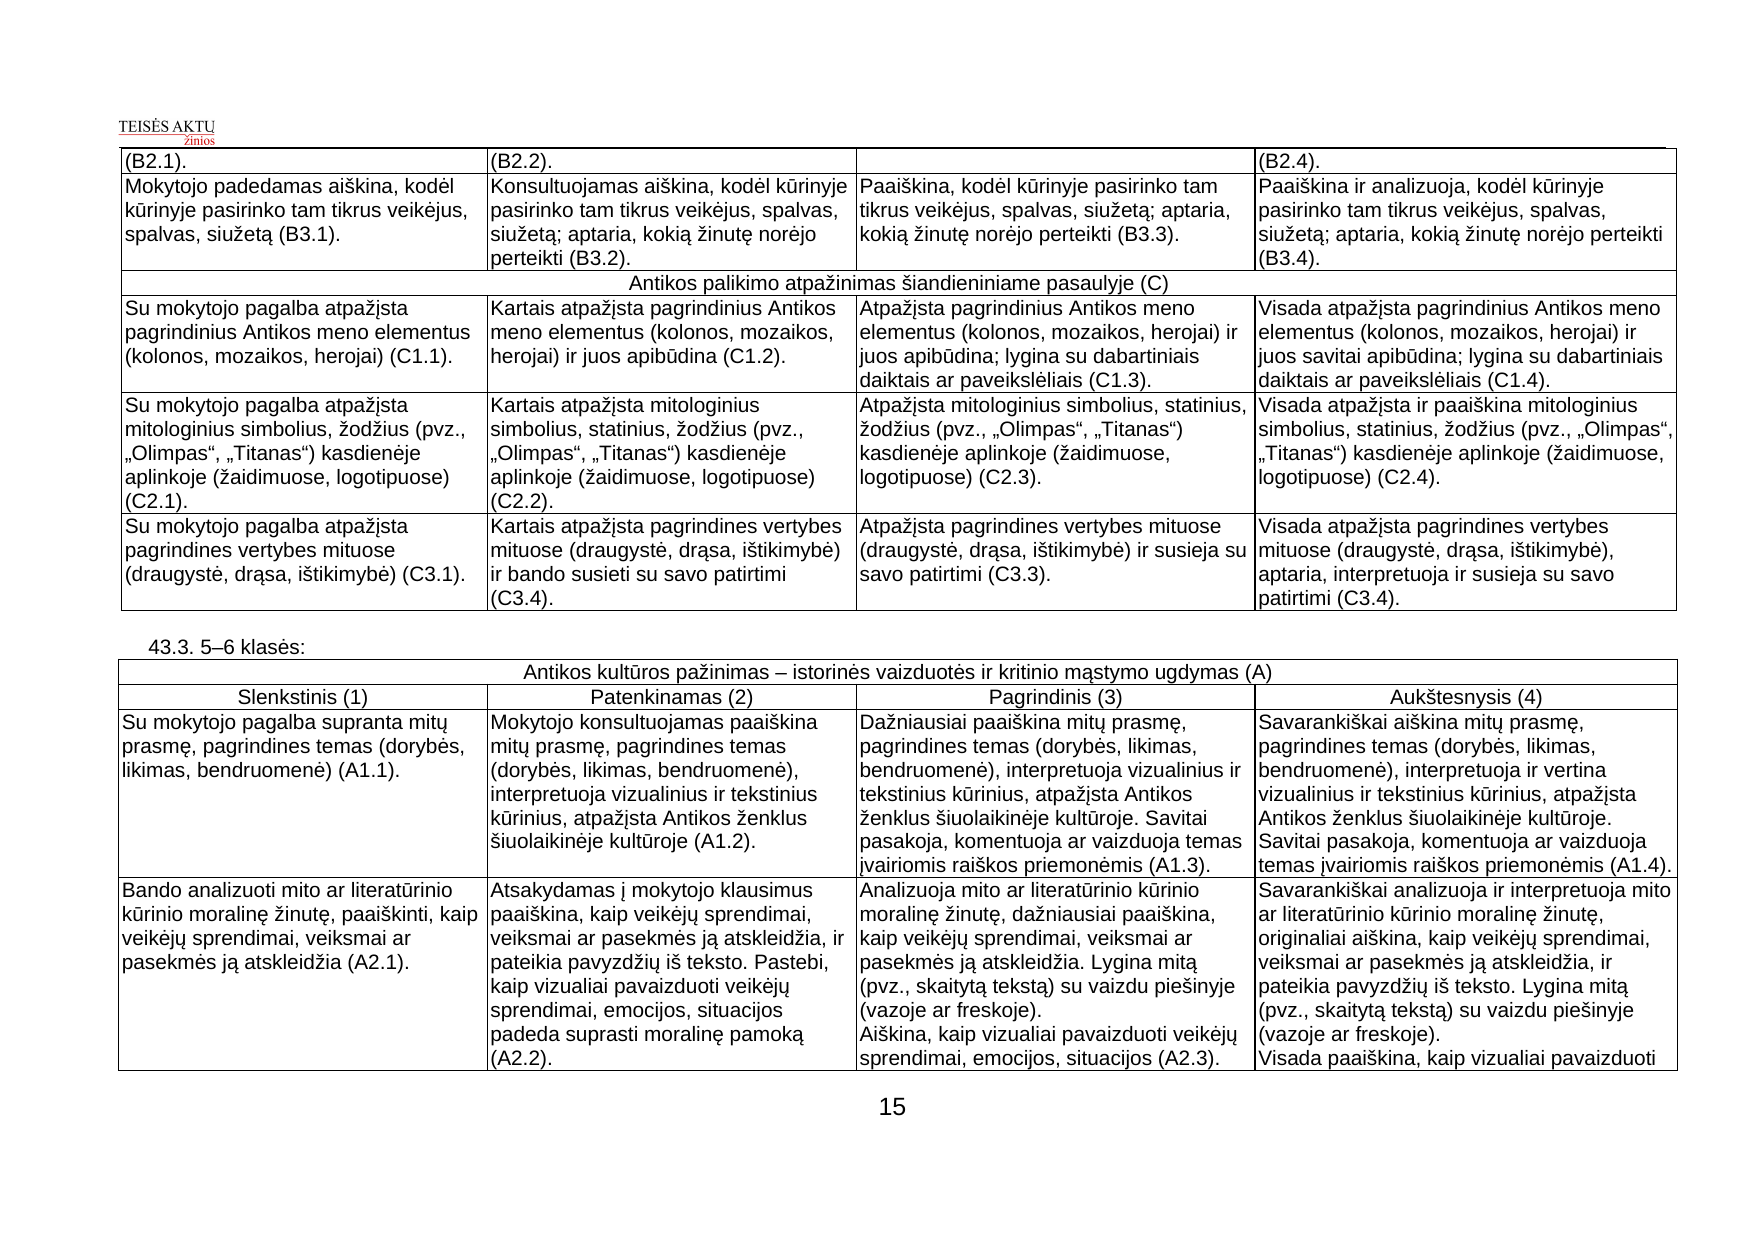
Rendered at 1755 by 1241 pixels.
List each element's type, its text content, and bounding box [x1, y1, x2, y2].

table_cell Atsakydamas į mokytojo klausimus paaiškina, kaip veikėjų sprendimai, veiksmai ar pasekmės ją atskleidžia, ir pateikia pavyzdžių iš teksto. Pastebi, kaip vizualiai pavaizduoti veikėjų sprendimai, emocijos, situacijos padeda suprasti moralinę pamoką (A2.2). [488, 878, 856, 1070]
table_cell [857, 149, 1254, 173]
table_cell (B2.4). [1256, 149, 1676, 173]
table_cell Kartais atpažįsta pagrindines vertybes mituose (draugystė, drąsa, ištikimybė) ir bando susieti su savo patirtimi (C3.4). [488, 514, 856, 609]
table_cell (B2.1). [122, 149, 487, 173]
table_cell Paaiškina ir analizuoja, kodėl kūrinyje pasirinko tam tikrus veikėjus, spalvas, siužetą; aptaria, kokią žinutę norėjo perteikti (B3.4). [1256, 174, 1676, 270]
table_cell Bando analizuoti mito ar literatūrinio kūrinio moralinę žinutę, paaiškinti, kaip veikėjų sprendimai, veiksmai ar pasekmės ją atskleidžia (A2.1). [119, 878, 487, 1070]
table_cell Su mokytojo pagalba atpažįsta pagrindines vertybes mituose (draugystė, drąsa, ištikimybė) (C3.1). [122, 514, 487, 609]
table_cell Mokytojo konsultuojamas paaiškina mitų prasmę, pagrindines temas (dorybės, likimas, bendruomenė), interpretuoja vizualinius ir tekstinius kūrinius, atpažįsta Antikos ženklus šiuolaikinėje kultūroje (A1.2). [488, 710, 856, 877]
table_cell Antikos palikimo atpažinimas šiandieniniame pasaulyje (C) [122, 271, 1676, 295]
table_cell Analizuoja mito ar literatūrinio kūrinio moralinę žinutę, dažniausiai paaiškina, kaip veikėjų sprendimai, veiksmai ar pasekmės ją atskleidžia. Lygina mitą (pvz., skaitytą tekstą) su vaizdu piešinyje (vazoje ar freskoje). Aiškina, kaip vizualiai pavaizduoti veikėjų sprendimai, emocijos, situacijos (A2.3). [857, 878, 1254, 1070]
table_cell Atpažįsta pagrindinius Antikos meno elementus (kolonos, mozaikos, herojai) ir juos apibūdina; lygina su dabartiniais daiktais ar paveikslėliais (C1.3). [857, 296, 1254, 392]
table_cell Visada atpažįsta pagrindinius Antikos meno elementus (kolonos, mozaikos, herojai) ir juos savitai apibūdina; lygina su dabartiniais daiktais ar paveikslėliais (C1.4). [1256, 296, 1676, 392]
table_cell Pagrindinis (3) [857, 685, 1254, 708]
table_cell Kartais atpažįsta pagrindinius Antikos meno elementus (kolonos, mozaikos, herojai) ir juos apibūdina (C1.2). [488, 296, 856, 392]
table_cell Su mokytojo pagalba atpažįsta pagrindinius Antikos meno elementus (kolonos, mozaikos, herojai) (C1.1). [122, 296, 487, 392]
table_cell Su mokytojo pagalba supranta mitų prasmę, pagrindines temas (dorybės, likimas, bendruomenė) (A1.1). [119, 710, 487, 877]
table_cell Visada atpažįsta pagrindines vertybes mituose (draugystė, drąsa, ištikimybė), aptaria, interpretuoja ir susieja su savo patirtimi (C3.4). [1256, 514, 1676, 609]
table_cell Su mokytojo pagalba atpažįsta mitologinius simbolius, žodžius (pvz., „Olimpas“, „Titanas“) kasdienėje aplinkoje (žaidimuose, logotipuose) (C2.1). [122, 393, 487, 513]
table_cell Kartais atpažįsta mitologinius simbolius, statinius, žodžius (pvz., „Olimpas“, „Titanas“) kasdienėje aplinkoje (žaidimuose, logotipuose) (C2.2). [488, 393, 856, 513]
table_cell Atpažįsta mitologinius simbolius, statinius, žodžius (pvz., „Olimpas“, „Titanas“) kasdienėje aplinkoje (žaidimuose, logotipuose) (C2.3). [857, 393, 1254, 513]
table_cell Savarankiškai analizuoja ir interpretuoja mito ar literatūrinio kūrinio moralinę žinutę, originaliai aiškina, kaip veikėjų sprendimai, veiksmai ar pasekmės ją atskleidžia, ir pateikia pavyzdžių iš teksto. Lygina mitą (pvz., skaitytą tekstą) su vaizdu piešinyje (vazoje ar freskoje). Visada paaiškina, kaip vizualiai pavaizduoti [1256, 878, 1677, 1070]
table_cell Slenkstinis (1) [119, 685, 487, 708]
table_cell (B2.2). [488, 149, 856, 173]
table_cell Aukštesnysis (4) [1256, 685, 1677, 708]
table_cell Dažniausiai paaiškina mitų prasmę, pagrindines temas (dorybės, likimas, bendruomenė), interpretuoja vizualinius ir tekstinius kūrinius, atpažįsta Antikos ženklus šiuolaikinėje kultūroje. Savitai pasakoja, komentuoja ar vaizduoja temas įvairiomis raiškos priemonėmis (A1.3). [857, 710, 1254, 877]
table_cell Savarankiškai aiškina mitų prasmę, pagrindines temas (dorybės, likimas, bendruomenė), interpretuoja ir vertina vizualinius ir tekstinius kūrinius, atpažįsta Antikos ženklus šiuolaikinėje kultūroje. Savitai pasakoja, komentuoja ar vaizduoja temas įvairiomis raiškos priemonėmis (A1.4). [1256, 710, 1677, 877]
table_header Antikos kultūros pažinimas – istorinės vaizduotės ir kritinio mąstymo ugdymas (A) [119, 660, 1677, 683]
table_cell Visada atpažįsta ir paaiškina mitologinius simbolius, statinius, žodžius (pvz., „Olimpas“, „Titanas“) kasdienėje aplinkoje (žaidimuose, logotipuose) (C2.4). [1256, 393, 1676, 513]
table_cell Paaiškina, kodėl kūrinyje pasirinko tam tikrus veikėjus, spalvas, siužetą; aptaria, kokią žinutę norėjo perteikti (B3.3). [857, 174, 1254, 270]
table_cell Mokytojo padedamas aiškina, kodėl kūrinyje pasirinko tam tikrus veikėjus, spalvas, siužetą (B3.1). [122, 174, 487, 270]
text 43.3. 5–6 klasės: [118, 634, 1666, 658]
table_cell Konsultuojamas aiškina, kodėl kūrinyje pasirinko tam tikrus veikėjus, spalvas, siužetą; aptaria, kokią žinutę norėjo perteikti (B3.2). [488, 174, 856, 270]
table_cell Atpažįsta pagrindines vertybes mituose (draugystė, drąsa, ištikimybė) ir susieja su savo patirtimi (C3.3). [857, 514, 1254, 609]
table_cell Patenkinamas (2) [488, 685, 856, 708]
